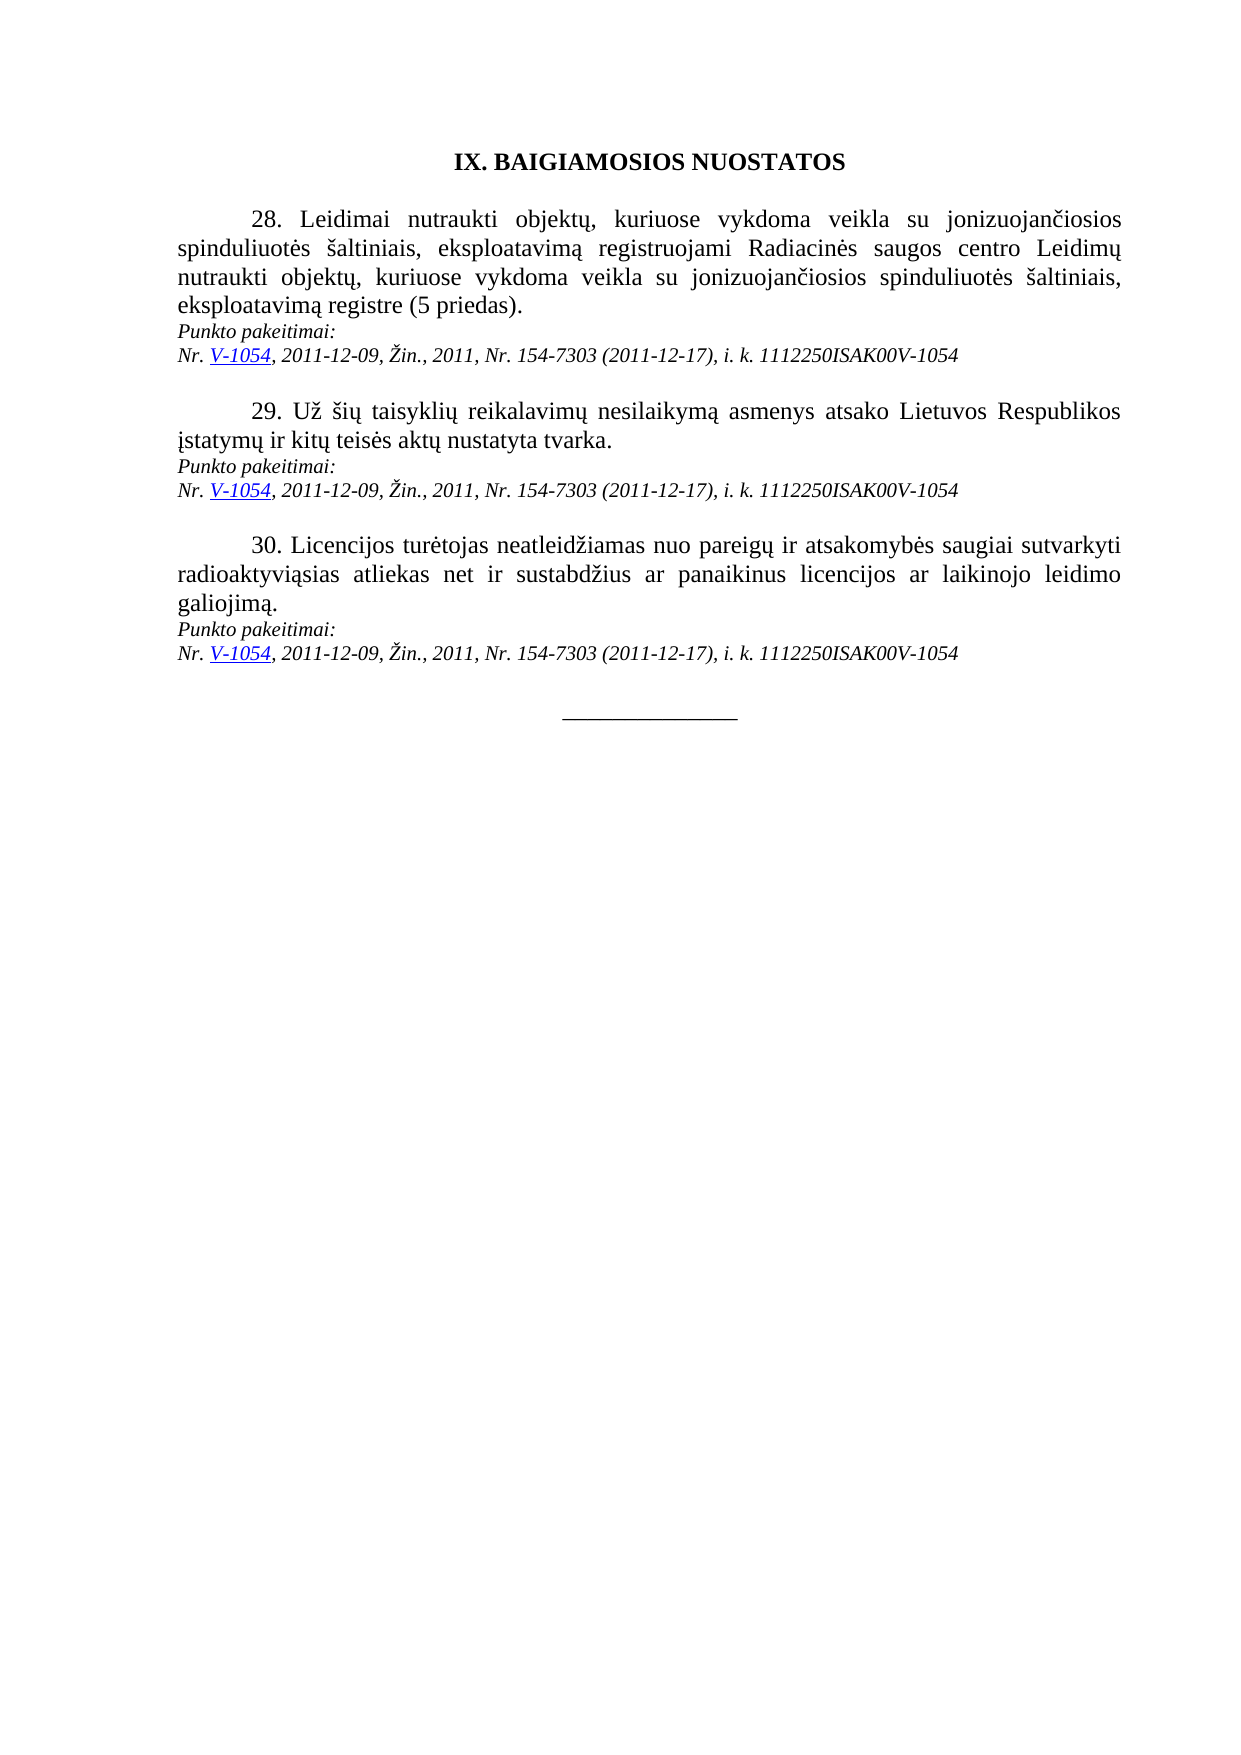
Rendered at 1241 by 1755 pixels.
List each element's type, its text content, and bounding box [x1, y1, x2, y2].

text Nr. V-1054, 2011-12-09, Žin., 2011, Nr. 154-7303 (2011-12-17), i. k. 1112250ISAK00V-1054 [177, 343, 1122, 367]
text ______________ [177, 694, 1122, 722]
text 29. Už šių taisyklių reikalavimų nesilaikymą asmenys atsako Lietuvos Respublikos įstatymų ir kitų teisės aktų nustatyta tvarka. [177, 396, 1122, 454]
text 30. Licencijos turėtojas neatleidžiamas nuo pareigų ir atsakomybės saugiai sutvarkyti radioaktyviąsias atliekas net ir sustabdžius ar panaikinus licencijos ar laikinojo leidimo galiojimą. [177, 531, 1122, 617]
text Punkto pakeitimai: [177, 617, 1122, 641]
text IX. BAIGIAMOSIOS NUOSTATOS [177, 147, 1122, 176]
text Nr. V-1054, 2011-12-09, Žin., 2011, Nr. 154-7303 (2011-12-17), i. k. 1112250ISAK00V-1054 [177, 641, 1122, 665]
text Punkto pakeitimai: [177, 454, 1122, 478]
text 28. Leidimai nutraukti objektų, kuriuose vykdoma veikla su jonizuojančiosios spinduliuotės šaltiniais, eksploatavimą registruojami Radiacinės saugos centro Leidimų nutraukti objektų, kuriuose vykdoma veikla su jonizuojančiosios spinduliuotės šaltiniais, eksploatavimą registre (5 priedas). [177, 204, 1122, 319]
text Nr. V-1054, 2011-12-09, Žin., 2011, Nr. 154-7303 (2011-12-17), i. k. 1112250ISAK00V-1054 [177, 478, 1122, 502]
text Punkto pakeitimai: [177, 319, 1122, 343]
